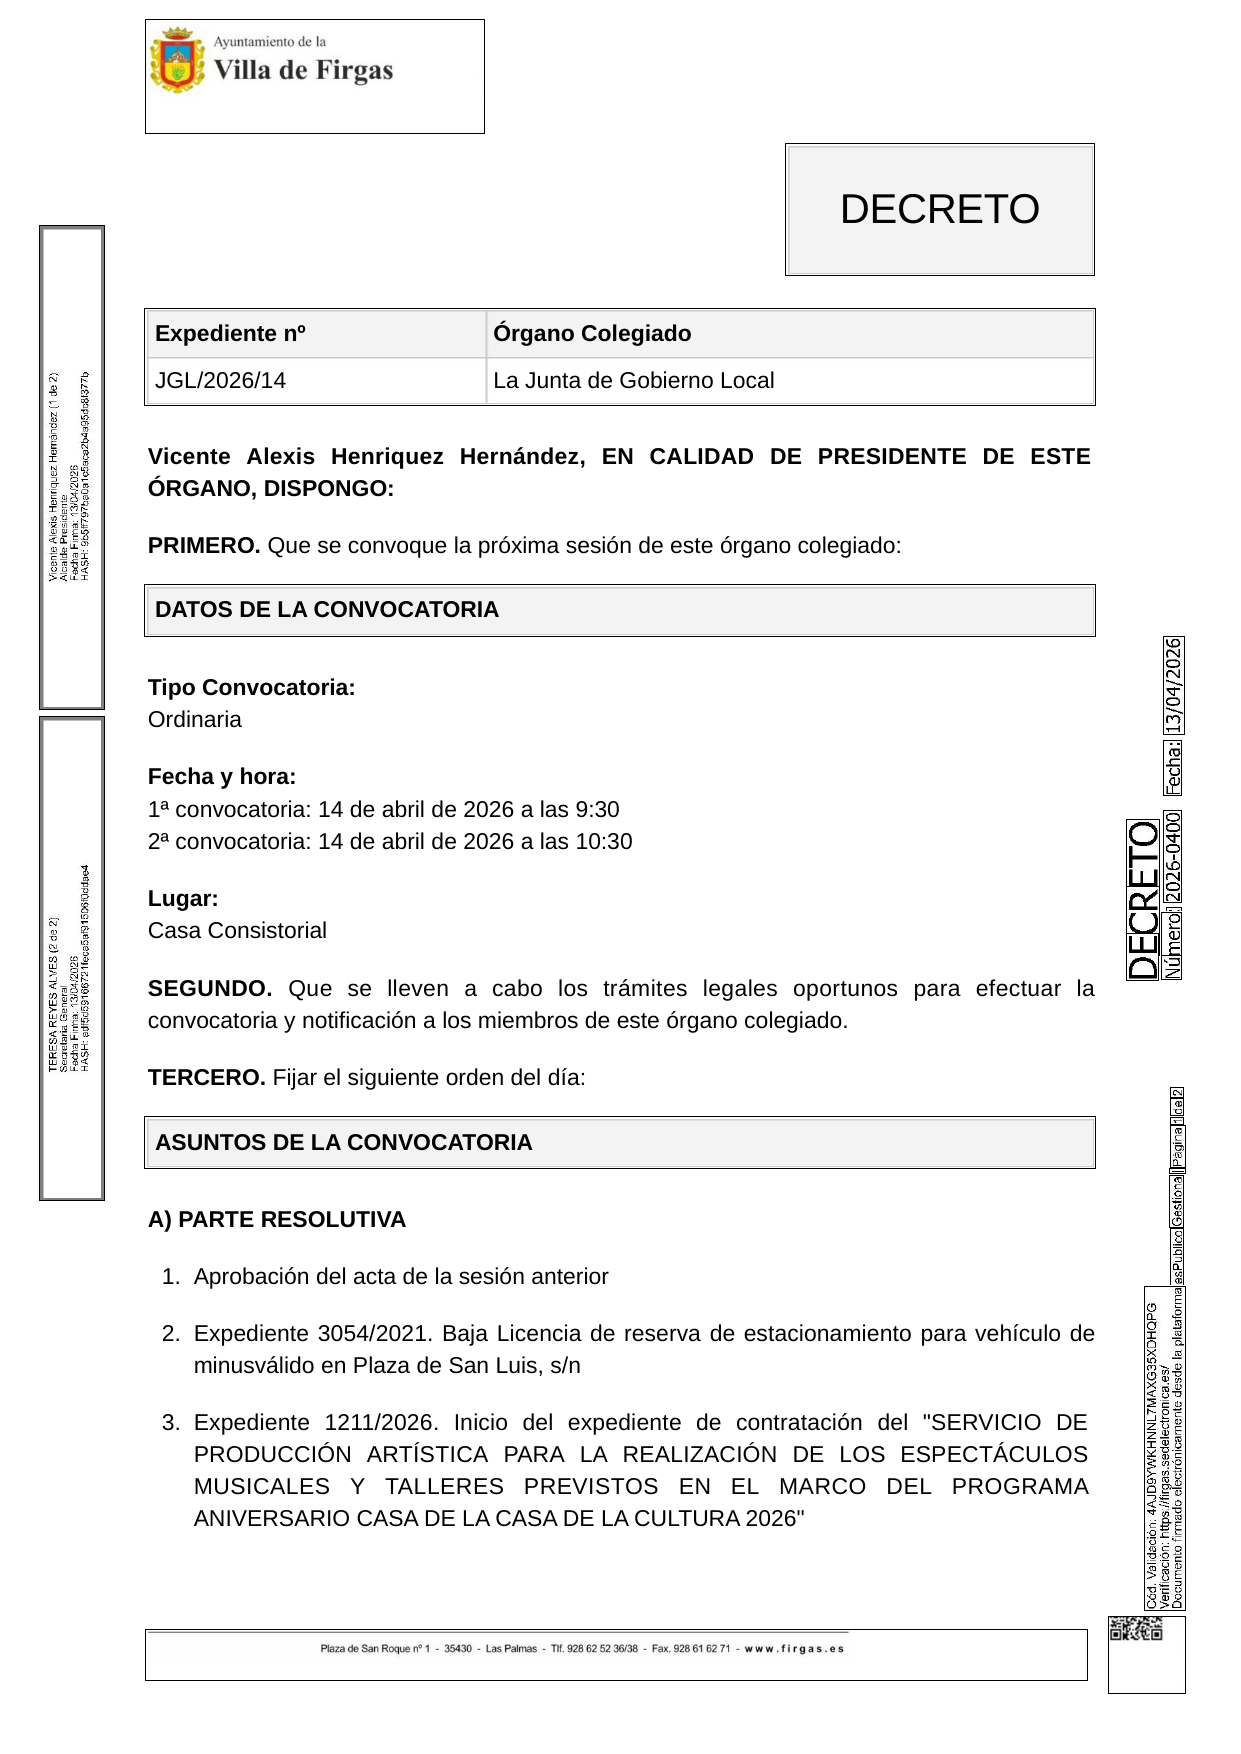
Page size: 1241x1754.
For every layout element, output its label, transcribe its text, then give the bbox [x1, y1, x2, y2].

picture [1162, 956, 1181, 979]
picture [145, 1117, 1095, 1168]
text 2 [148, 829, 185, 854]
picture [1164, 741, 1181, 795]
text ÓRGANO, DISPONGO: [148, 476, 1117, 501]
text Lugar: [148, 886, 229, 912]
picture [1171, 1118, 1183, 1124]
picture [146, 1630, 1087, 1680]
picture [1145, 1287, 1185, 1610]
text ª convocatoria: 14 de abril de 2026 a las 10:30 [185, 829, 657, 854]
picture [1171, 1126, 1185, 1167]
picture [1170, 1176, 1183, 1227]
picture [1161, 908, 1182, 912]
text Expediente nº [155, 321, 328, 347]
picture [1144, 1229, 1186, 1286]
text 2. Expediente 3054/2021. Baja Licencia de reserva de estacionamiento para vehículo de [162, 1321, 1117, 1347]
text minusválido en Plaza de San Luis, s/n [193, 1353, 1117, 1379]
picture [1162, 913, 1181, 955]
picture [146, 20, 484, 133]
picture [145, 309, 1095, 405]
text Ordinaria [148, 707, 267, 733]
text Órgano Colegiado [493, 321, 716, 347]
text TERCERO. Fijar el siguiente orden del día: [148, 1065, 610, 1091]
picture [1171, 1088, 1183, 1097]
picture [1164, 811, 1181, 902]
text Tipo Convocatoria: [148, 675, 381, 700]
text Vicente Alexis Henriquez Hernández, EN CALIDAD DE PRESIDENTE DE ESTE [148, 444, 1117, 469]
text MUSICALES Y TALLERES PREVISTOS EN EL MARCO DEL PROGRAMA [193, 1474, 1117, 1500]
text PRODUCCIÓN ARTÍSTICA PARA LA REALIZACIÓN DE LOS ESPECTÁCULOS [193, 1442, 1117, 1468]
picture [40, 226, 104, 709]
picture [1127, 887, 1159, 933]
text ANIVERSARIO CASA DE LA CASA DE LA CULTURA 2026" [193, 1506, 1117, 1532]
text Fecha y hora: [148, 764, 319, 790]
text DECRETO [839, 187, 1066, 233]
text JGL/2026/14 [155, 368, 311, 393]
picture [1170, 1169, 1185, 1173]
text PRIMERO. Que se convoque la próxima sesión de este órgano colegiado: [148, 533, 926, 558]
text Casa Consistorial [148, 918, 352, 944]
picture [1171, 1099, 1183, 1115]
text DATOS DE LA CONVOCATORIA [155, 597, 529, 623]
text 1. Aprobación del acta de la sesión anterior [162, 1264, 633, 1290]
picture [40, 717, 104, 1200]
picture [1127, 934, 1158, 980]
text convocatoria y notificación a los miembros de este órgano colegiado. [148, 1008, 872, 1034]
text ASUNTOS DE LA CONVOCATORIA [155, 1129, 561, 1155]
picture [145, 585, 1095, 636]
text . Expediente 1211/2026. Inicio del expediente de contratación del "SERVICIO DE [174, 1410, 1117, 1436]
picture [1127, 820, 1159, 886]
text ª convocatoria: 14 de abril de 2026 a las 9:30 [160, 797, 657, 822]
text A) PARTE RESOLUTIVA [148, 1207, 435, 1232]
picture [786, 144, 1094, 275]
picture [1164, 637, 1184, 734]
picture [1109, 1617, 1185, 1693]
text 3 [162, 1410, 174, 1436]
text La Junta de Gobierno Local [493, 368, 799, 393]
text SEGUNDO. Que se lleven a cabo los trámites legales oportunos para efectuar la [148, 976, 1117, 1001]
text 1 [148, 797, 160, 822]
